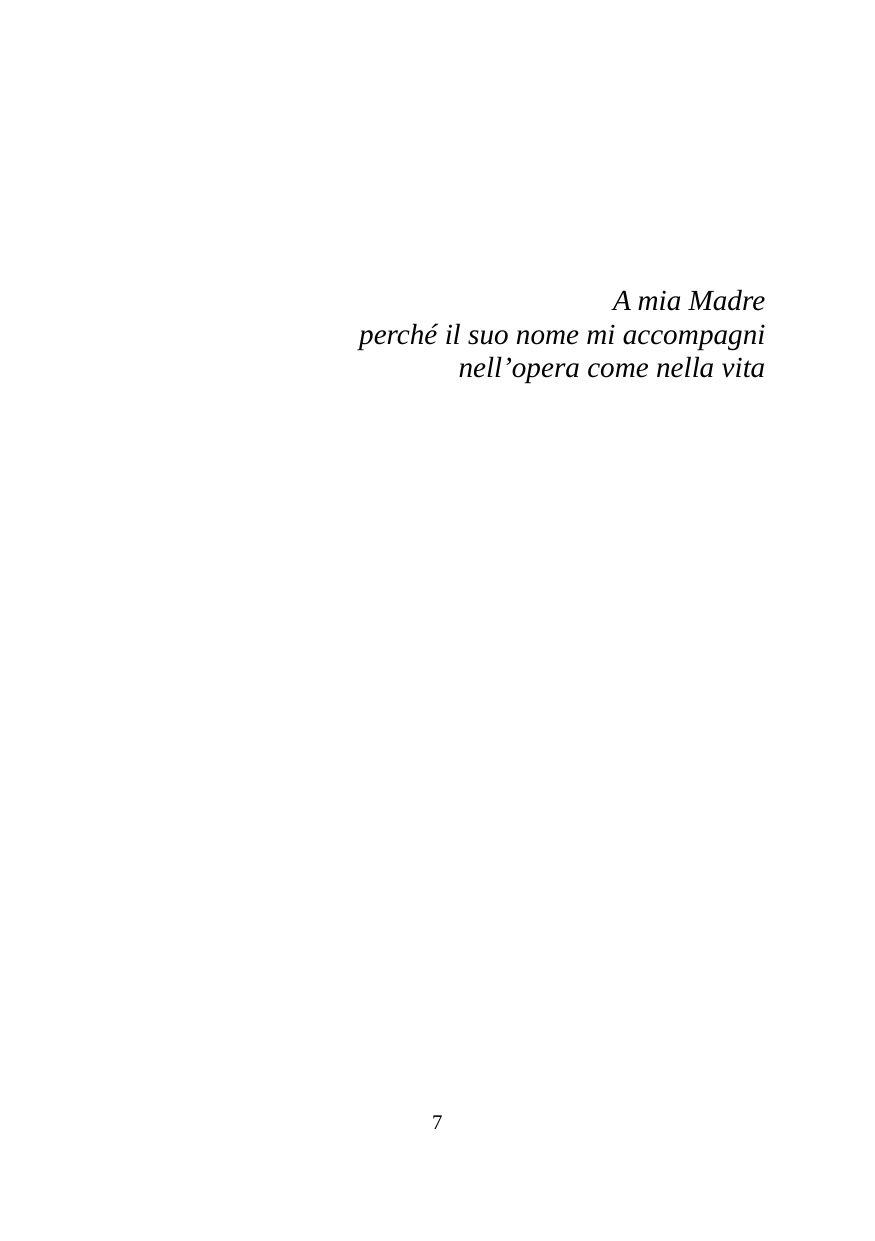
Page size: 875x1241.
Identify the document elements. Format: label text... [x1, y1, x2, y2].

text A mia Madre perché il suo nome mi accompagni nell’opera come nella vita [106, 283, 768, 384]
